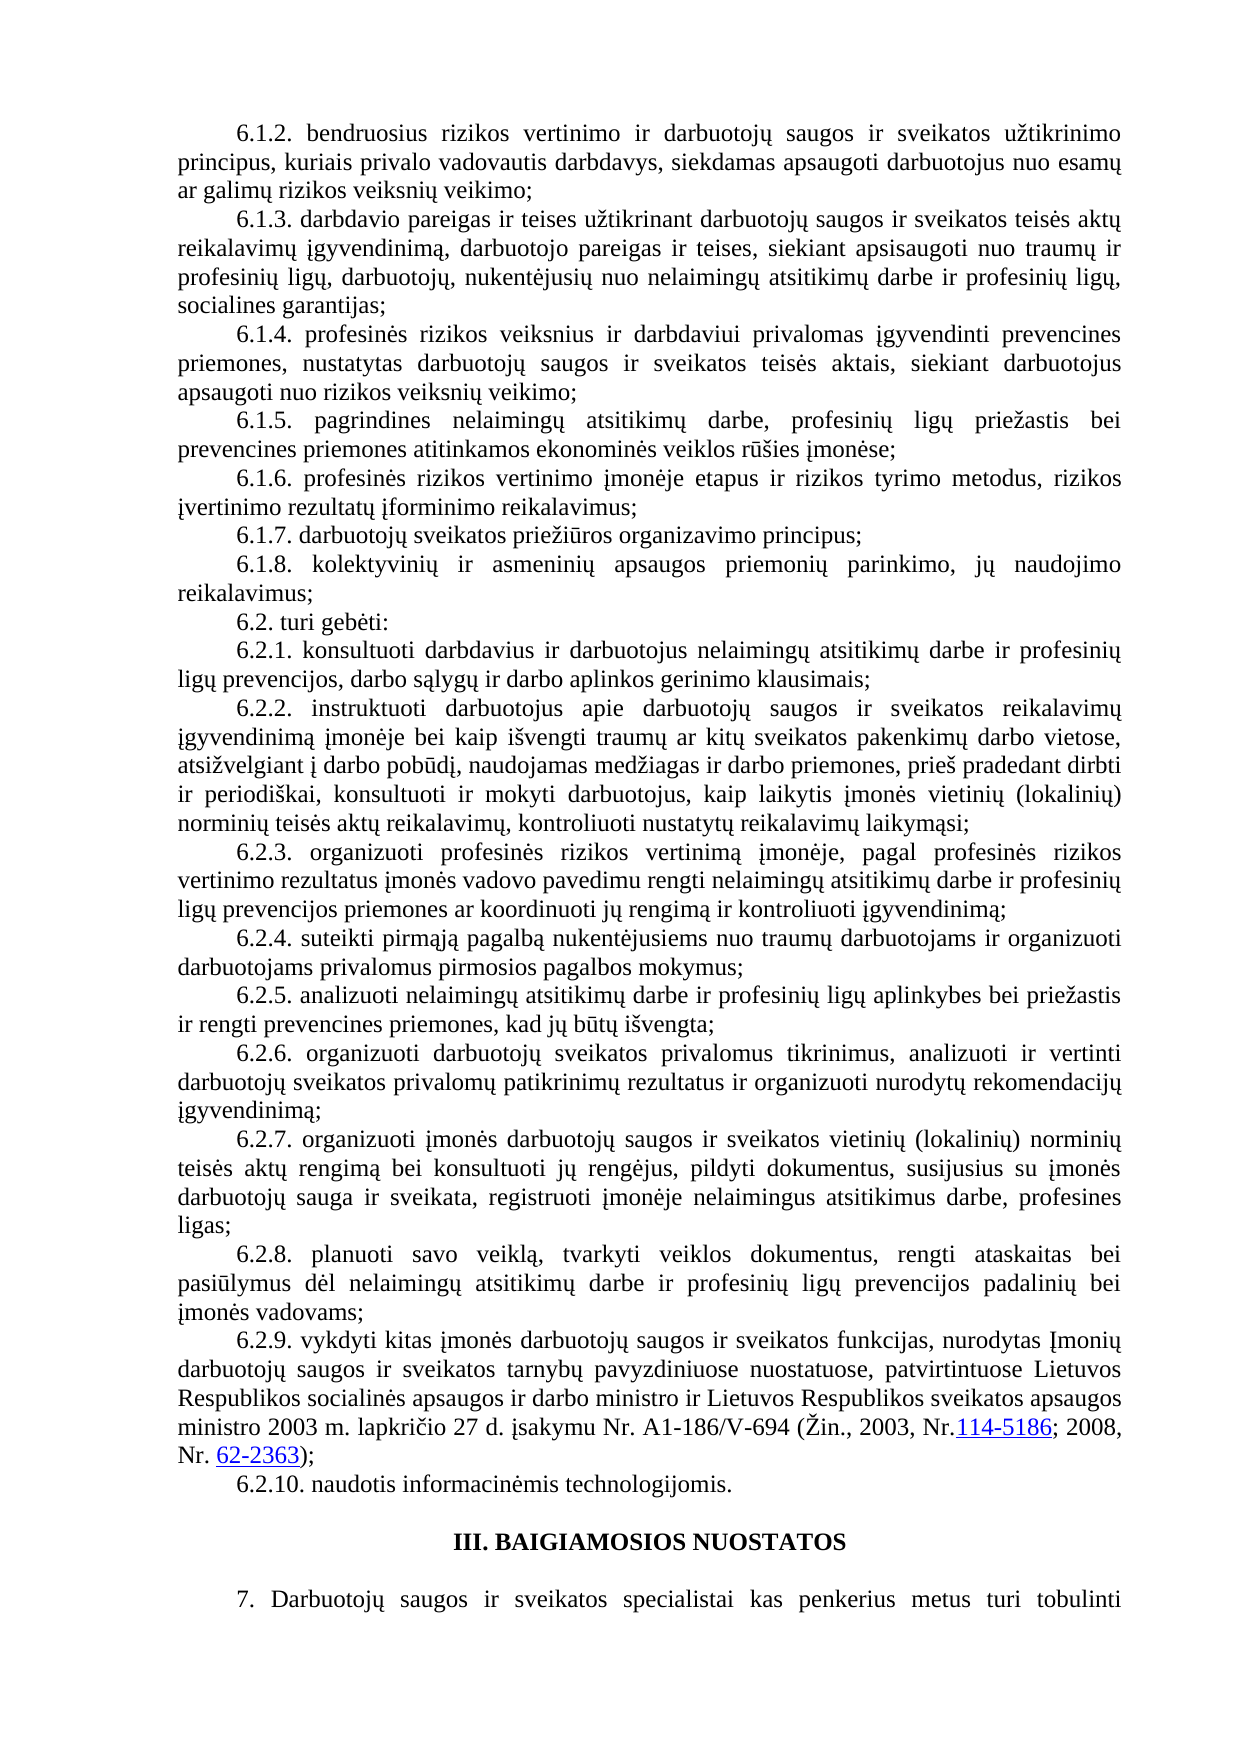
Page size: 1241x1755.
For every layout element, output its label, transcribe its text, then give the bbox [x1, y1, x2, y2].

text 6.2.5. analizuoti nelaimingų atsitikimų darbe ir profesinių ligų aplinkybes bei priežastis ir rengti prevencines priemones, kad jų būtų išvengta; [177, 981, 1122, 1038]
text 6.2.3. organizuoti profesinės rizikos vertinimą įmonėje, pagal profesinės rizikos vertinimo rezultatus įmonės vadovo pavedimu rengti nelaimingų atsitikimų darbe ir profesinių ligų prevencijos priemones ar koordinuoti jų rengimą ir kontroliuoti įgyvendinimą; [177, 837, 1122, 923]
text 6.1.5. pagrindines nelaimingų atsitikimų darbe, profesinių ligų priežastis bei prevencines priemones atitinkamos ekonominės veiklos rūšies įmonėse; [177, 406, 1122, 463]
text 6.2.4. suteikti pirmąją pagalbą nukentėjusiems nuo traumų darbuotojams ir organizuoti darbuotojams privalomus pirmosios pagalbos mokymus; [177, 923, 1122, 981]
text 6.2.2. instruktuoti darbuotojus apie darbuotojų saugos ir sveikatos reikalavimų įgyvendinimą įmonėje bei kaip išvengti traumų ar kitų sveikatos pakenkimų darbo vietose, atsižvelgiant į darbo pobūdį, naudojamas medžiagas ir darbo priemones, prieš pradedant dirbti ir periodiškai, konsultuoti ir mokyti darbuotojus, kaip laikytis įmonės vietinių (lokalinių) norminių teisės aktų reikalavimų, kontroliuoti nustatytų reikalavimų laikymąsi; [177, 693, 1122, 837]
text 7. Darbuotojų saugos ir sveikatos specialistai kas penkerius metus turi tobulinti [177, 1584, 1122, 1613]
text III. BAIGIAMOSIOS NUOSTATOS [177, 1527, 1122, 1556]
text 6.2. turi gebėti: [177, 607, 1122, 636]
text 6.1.8. kolektyvinių ir asmeninių apsaugos priemonių parinkimo, jų naudojimo reikalavimus; [177, 549, 1122, 607]
text 6.1.6. profesinės rizikos vertinimo įmonėje etapus ir rizikos tyrimo metodus, rizikos įvertinimo rezultatų įforminimo reikalavimus; [177, 463, 1122, 521]
text 6.2.1. konsultuoti darbdavius ir darbuotojus nelaimingų atsitikimų darbe ir profesinių ligų prevencijos, darbo sąlygų ir darbo aplinkos gerinimo klausimais; [177, 636, 1122, 693]
text 6.2.8. planuoti savo veiklą, tvarkyti veiklos dokumentus, rengti ataskaitas bei pasiūlymus dėl nelaimingų atsitikimų darbe ir profesinių ligų prevencijos padalinių bei įmonės vadovams; [177, 1239, 1122, 1326]
text 6.2.6. organizuoti darbuotojų sveikatos privalomus tikrinimus, analizuoti ir vertinti darbuotojų sveikatos privalomų patikrinimų rezultatus ir organizuoti nurodytų rekomendacijų įgyvendinimą; [177, 1038, 1122, 1124]
text 6.2.10. naudotis informacinėmis technologijomis. [177, 1469, 1122, 1498]
text 6.1.4. profesinės rizikos veiksnius ir darbdaviui privalomas įgyvendinti prevencines priemones, nustatytas darbuotojų saugos ir sveikatos teisės aktais, siekiant darbuotojus apsaugoti nuo rizikos veiksnių veikimo; [177, 319, 1122, 406]
text 6.1.7. darbuotojų sveikatos priežiūros organizavimo principus; [177, 521, 1122, 549]
text 6.1.3. darbdavio pareigas ir teises užtikrinant darbuotojų saugos ir sveikatos teisės aktų reikalavimų įgyvendinimą, darbuotojo pareigas ir teises, siekiant apsisaugoti nuo traumų ir profesinių ligų, darbuotojų, nukentėjusių nuo nelaimingų atsitikimų darbe ir profesinių ligų, socialines garantijas; [177, 204, 1122, 319]
text 6.2.9. vykdyti kitas įmonės darbuotojų saugos ir sveikatos funkcijas, nurodytas Įmonių darbuotojų saugos ir sveikatos tarnybų pavyzdiniuose nuostatuose, patvirtintuose Lietuvos Respublikos socialinės apsaugos ir darbo ministro ir Lietuvos Respublikos sveikatos apsaugos ministro 2003 m. lapkričio 27 d. įsakymu Nr. A1-186/V-694 (Žin., 2003, Nr.114-5186; 2008, Nr. 62-2363); [177, 1326, 1122, 1469]
text 6.1.2. bendruosius rizikos vertinimo ir darbuotojų saugos ir sveikatos užtikrinimo principus, kuriais privalo vadovautis darbdavys, siekdamas apsaugoti darbuotojus nuo esamų ar galimų rizikos veiksnių veikimo; [177, 118, 1122, 204]
text 6.2.7. organizuoti įmonės darbuotojų saugos ir sveikatos vietinių (lokalinių) norminių teisės aktų rengimą bei konsultuoti jų rengėjus, pildyti dokumentus, susijusius su įmonės darbuotojų sauga ir sveikata, registruoti įmonėje nelaimingus atsitikimus darbe, profesines ligas; [177, 1124, 1122, 1239]
